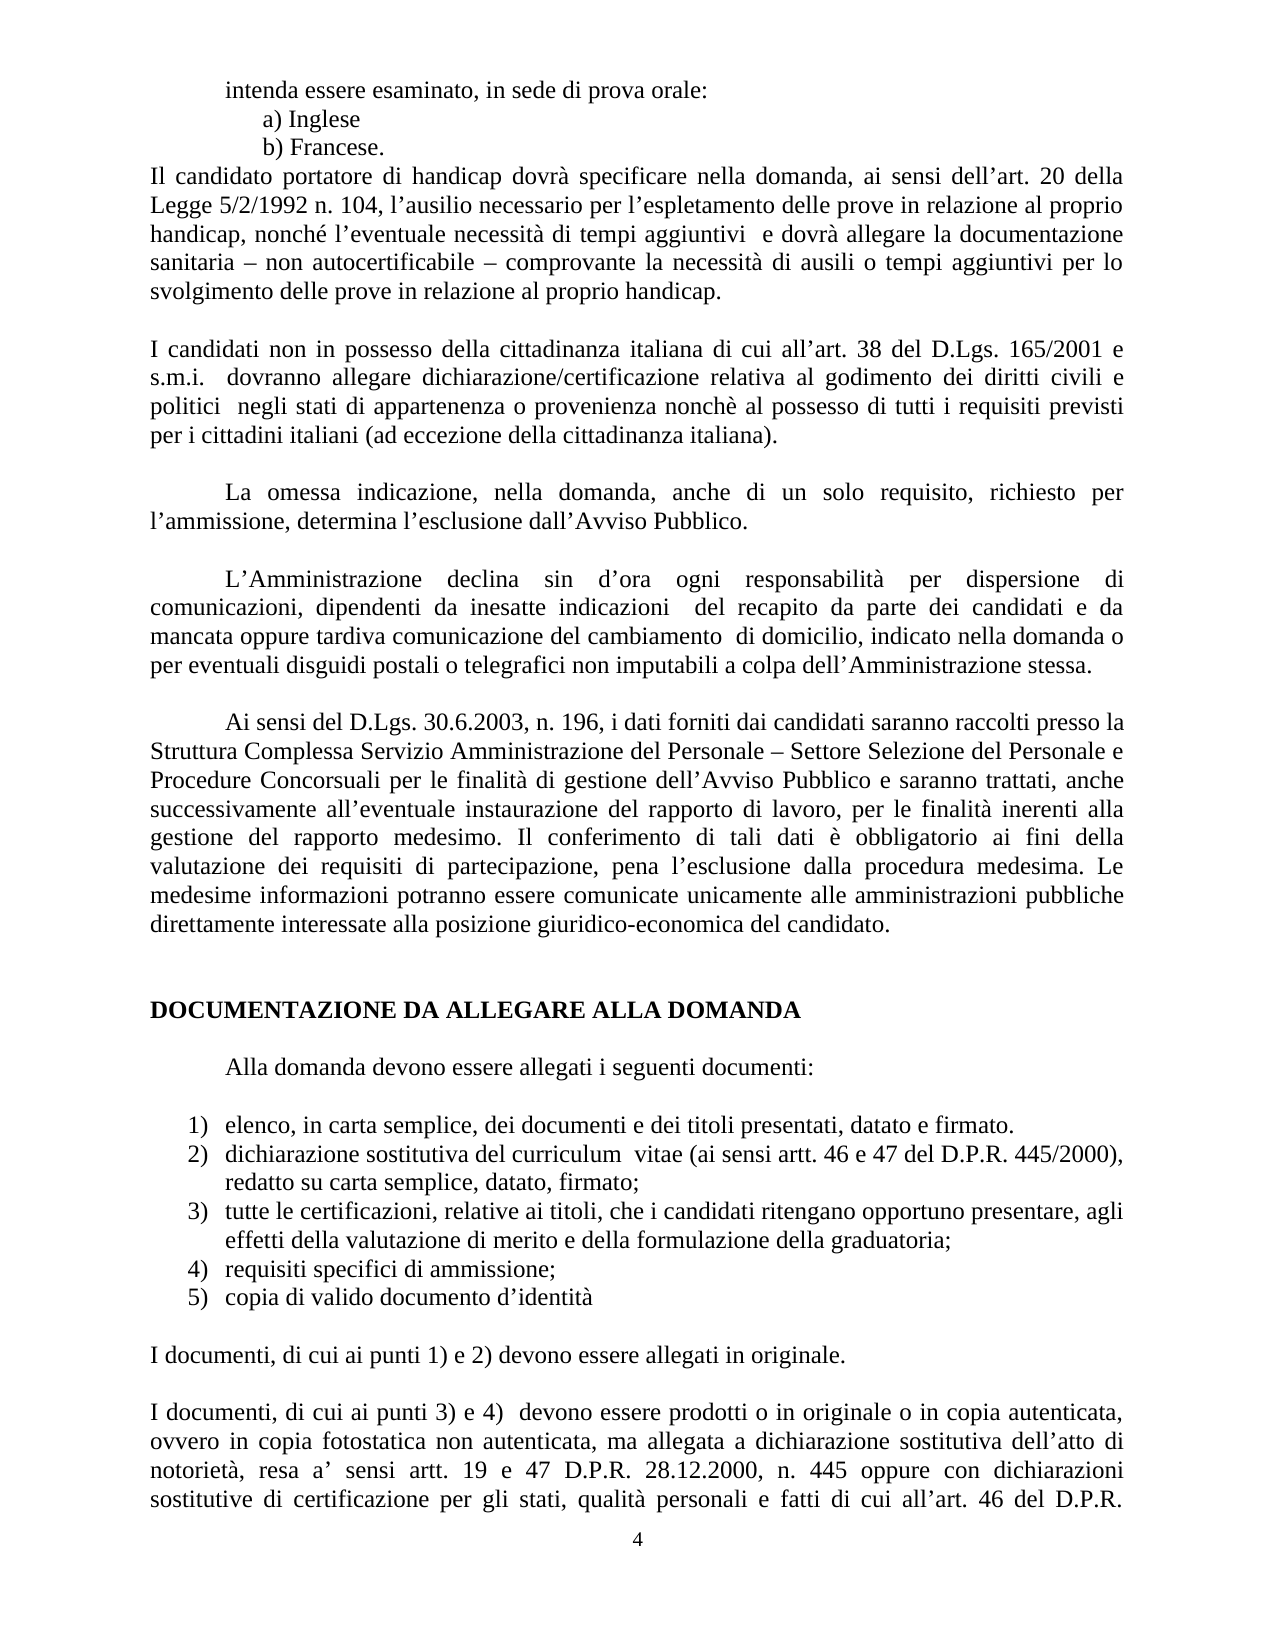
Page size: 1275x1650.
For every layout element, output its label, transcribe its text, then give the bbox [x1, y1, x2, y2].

list tutte le certificazioni, relative ai titoli, che i candidati ritengano opportuno presentare, agli effetti della valutazione di merito e della formulazione della graduatoria; [187, 1196, 1125, 1254]
text Il candidato portatore di handicap dovrà specificare nella domanda, ai sensi dell’art. 20 della Legge 5/2/1992 n. 104, l’ausilio necessario per l’espletamento delle prove in relazione al proprio handicap, nonché l’eventuale necessità di tempi aggiuntivi e dovrà allegare la documentazione sanitaria – non autocertificabile – comprovante la necessità di ausili o tempi aggiuntivi per lo svolgimento delle prove in relazione al proprio handicap. [150, 161, 1125, 305]
text b) Francese. [262, 132, 1125, 161]
text Ai sensi del D.Lgs. 30.6.2003, n. 196, i dati forniti dai candidati saranno raccolti presso la Struttura Complessa Servizio Amministrazione del Personale – Settore Selezione del Personale e Procedure Concorsuali per le finalità di gestione dell’Avviso Pubblico e saranno trattati, anche successivamente all’eventuale instaurazione del rapporto di lavoro, per le finalità inerenti alla gestione del rapporto medesimo. Il conferimento di tali dati è obbligatorio ai fini della valutazione dei requisiti di partecipazione, pena l’esclusione dalla procedura medesima. Le medesime informazioni potranno essere comunicate unicamente alle amministrazioni pubbliche direttamente interessate alla posizione giuridico-economica del candidato. [150, 707, 1125, 937]
text I documenti, di cui ai punti 1) e 2) devono essere allegati in originale. [150, 1340, 1125, 1369]
text I candidati non in possesso della cittadinanza italiana di cui all’art. 38 del D.Lgs. 165/2001 e s.m.i. dovranno allegare dichiarazione/certificazione relativa al godimento dei diritti civili e politici negli stati di appartenenza o provenienza nonchè al possesso di tutti i requisiti previsti per i cittadini italiani (ad eccezione della cittadinanza italiana). [150, 334, 1125, 449]
text I documenti, di cui ai punti 3) e 4) devono essere prodotti o in originale o in copia autenticata, ovvero in copia fotostatica non autenticata, ma allegata a dichiarazione sostitutiva dell’atto di notorietà, resa a’ sensi artt. 19 e 47 D.P.R. 28.12.2000, n. 445 oppure con dichiarazioni sostitutive di certificazione per gli stati, qualità personali e fatti di cui all’art. 46 del D.P.R. [150, 1397, 1125, 1512]
text DOCUMENTAZIONE DA ALLEGARE ALLA DOMANDA [150, 995, 1125, 1024]
text a) Inglese [262, 104, 1125, 132]
list dichiarazione sostitutiva del curriculum vitae (ai sensi artt. 46 e 47 del D.P.R. 445/2000), redatto su carta semplice, datato, firmato; [187, 1139, 1125, 1196]
list requisiti specifici di ammissione; [187, 1254, 1125, 1282]
list copia di valido documento d’identità [187, 1282, 1125, 1311]
text L’Amministrazione declina sin d’ora ogni responsabilità per dispersione di comunicazioni, dipendenti da inesatte indicazioni del recapito da parte dei candidati e da mancata oppure tardiva comunicazione del cambiamento di domicilio, indicato nella domanda o per eventuali disguidi postali o telegrafici non imputabili a colpa dell’Amministrazione stessa. [150, 564, 1125, 679]
text La omessa indicazione, nella domanda, anche di un solo requisito, richiesto per l’ammissione, determina l’esclusione dall’Avviso Pubblico. [150, 477, 1125, 535]
list intenda essere esaminato, in sede di prova orale: [187, 75, 1125, 104]
text Alla domanda devono essere allegati i seguenti documenti: [150, 1052, 1125, 1081]
list elenco, in carta semplice, dei documenti e dei titoli presentati, datato e firmato. [187, 1110, 1125, 1139]
